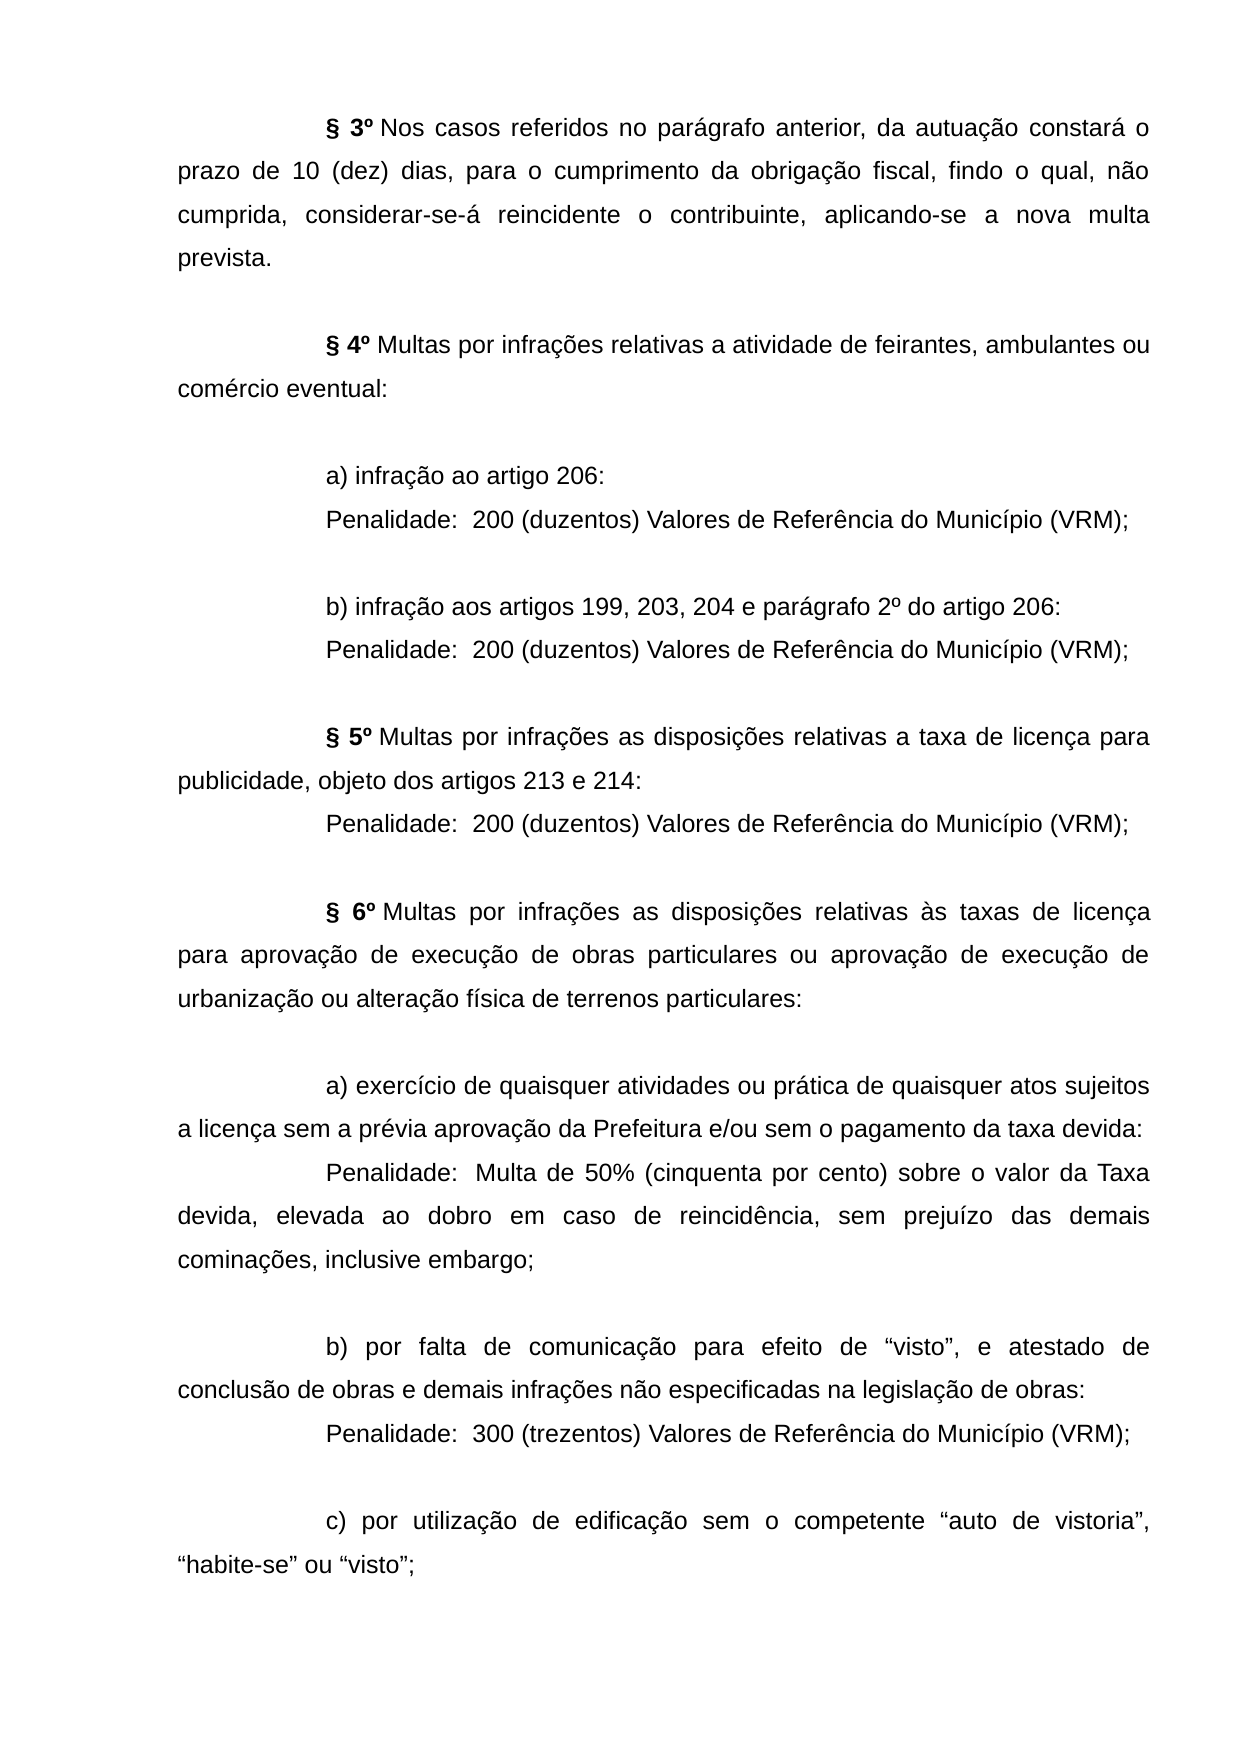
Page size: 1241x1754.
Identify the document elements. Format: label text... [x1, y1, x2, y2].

text Penalidade: 200 (duzentos) Valores de Referência do Município (VRM); [177, 504, 1152, 533]
text c) por utilização de edificação sem o competente “auto de vistoria”, “habite-se” ou “visto”; [177, 1506, 1152, 1578]
text a) infração ao artigo 206: [177, 461, 1152, 490]
text Penalidade: Multa de 50% (cinquenta por cento) sobre o valor da Taxa devida, elevada ao dobro em caso de reincidência, sem prejuízo das demais cominações, inclusive embargo; [177, 1158, 1152, 1274]
text § 6º Multas por infrações as disposições relativas às taxas de licença para aprovação de execução de obras particulares ou aprovação de execução de urbanização ou alteração física de terrenos particulares: [177, 896, 1152, 1012]
text b) infração aos artigos 199, 203, 204 e parágrafo 2º do artigo 206: [177, 592, 1152, 621]
text Penalidade: 200 (duzentos) Valores de Referência do Município (VRM); [177, 635, 1152, 664]
text § 5º Multas por infrações as disposições relativas a taxa de licença para publicidade, objeto dos artigos 213 e 214: [177, 722, 1152, 795]
text Penalidade: 300 (trezentos) Valores de Referência do Município (VRM); [177, 1419, 1152, 1448]
text § 4º Multas por infrações relativas a atividade de feirantes, ambulantes ou comércio eventual: [177, 330, 1152, 403]
text Penalidade: 200 (duzentos) Valores de Referência do Município (VRM); [177, 809, 1152, 838]
text § 3º Nos casos referidos no parágrafo anterior, da autuação constará o prazo de 10 (dez) dias, para o cumprimento da obrigação fiscal, findo o qual, não cumprida, considerar-se-á reincidente o contribuinte, aplicando-se a nova multa prevista. [177, 113, 1152, 272]
text a) exercício de quaisquer atividades ou prática de quaisquer atos sujeitos a licença sem a prévia aprovação da Prefeitura e/ou sem o pagamento da taxa devida: [177, 1071, 1152, 1143]
text b) por falta de comunicação para efeito de “visto”, e atestado de conclusão de obras e demais infrações não especificadas na legislação de obras: [177, 1332, 1152, 1404]
